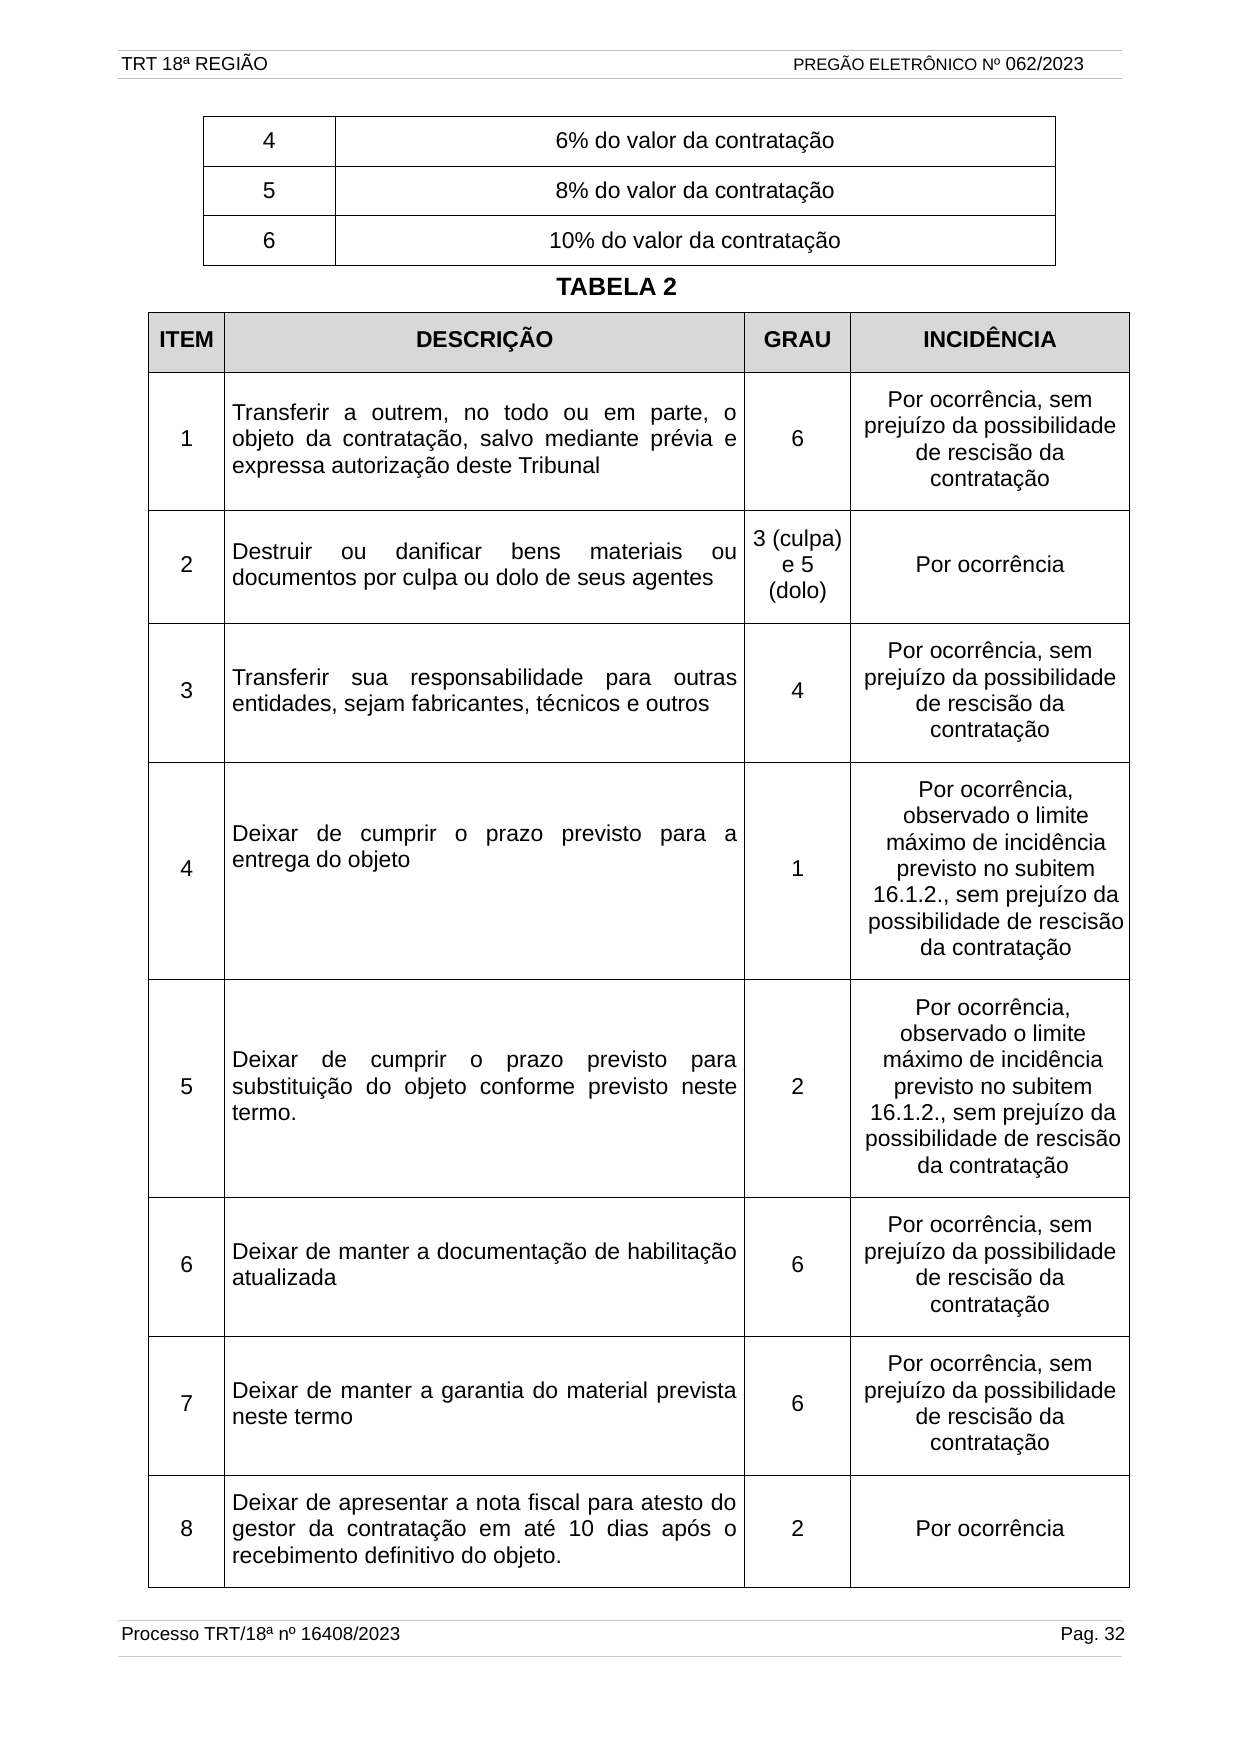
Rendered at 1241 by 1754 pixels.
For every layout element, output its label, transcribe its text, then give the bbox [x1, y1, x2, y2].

table_cell 6 [745, 373, 850, 510]
table_cell 6% do valor da contratação [336, 117, 1055, 166]
table_cell Por ocorrência [851, 1476, 1129, 1587]
table_cell Por ocorrência, observado o limite máximo de incidência previsto no subitem 16.1.2., sem prejuízo da possibilidade de rescisão da contratação [851, 980, 1129, 1197]
table_cell 8 [149, 1476, 224, 1587]
table_cell Por ocorrência, observado o limite máximo de incidência previsto no subitem 16.1.2., sem prejuízo da possibilidade de rescisão da contratação [851, 763, 1129, 979]
table_cell Por ocorrência [851, 511, 1129, 623]
table_cell 7 [149, 1337, 224, 1475]
table_cell 4 [149, 763, 224, 979]
table_cell 10% do valor da contratação [336, 216, 1055, 265]
table_cell Deixar de manter a documentação de habilitação atualizada [225, 1198, 744, 1336]
table_cell 1 [745, 763, 850, 979]
table_cell 3 [149, 624, 224, 762]
table_cell 4 [745, 624, 850, 762]
table_cell 3 (culpa) e 5 (dolo) [745, 511, 850, 623]
table_cell 6 [204, 216, 335, 265]
table_cell Por ocorrência, sem prejuízo da possibilidade de rescisão da contratação [851, 1198, 1129, 1336]
table_cell 5 [149, 980, 224, 1197]
table_cell Por ocorrência, sem prejuízo da possibilidade de rescisão da contratação [851, 1337, 1129, 1475]
table_cell 6 [745, 1198, 850, 1336]
text TABELA 2 [118, 271, 1122, 300]
table_cell Deixar de manter a garantia do material prevista neste termo [225, 1337, 744, 1475]
table_cell 6 [149, 1198, 224, 1336]
table_cell 5 [204, 167, 335, 215]
table_cell Deixar de cumprir o prazo previsto para a entrega do objeto [225, 763, 744, 979]
table_cell 1 [149, 373, 224, 510]
table_cell 8% do valor da contratação [336, 167, 1055, 215]
table_header GRAU [745, 313, 850, 372]
table_header ITEM [149, 313, 224, 372]
table_cell Por ocorrência, sem prejuízo da possibilidade de rescisão da contratação [851, 373, 1129, 510]
table_cell 2 [745, 1476, 850, 1587]
table_cell Deixar de cumprir o prazo previsto para substituição do objeto conforme previsto neste termo. [225, 980, 744, 1197]
table_cell 2 [745, 980, 850, 1197]
table_cell Transferir a outrem, no todo ou em parte, o objeto da contratação, salvo mediante prévia e expressa autorização deste Tribunal [225, 373, 744, 510]
table_cell Destruir ou danificar bens materiais ou documentos por culpa ou dolo de seus agentes [225, 511, 744, 623]
table_cell Por ocorrência, sem prejuízo da possibilidade de rescisão da contratação [851, 624, 1129, 762]
table_cell Deixar de apresentar a nota fiscal para atesto do gestor da contratação em até 10 dias após o recebimento definitivo do objeto. [225, 1476, 744, 1587]
table_cell 4 [204, 117, 335, 166]
table_header INCIDÊNCIA [851, 313, 1129, 372]
table_cell Transferir sua responsabilidade para outras entidades, sejam fabricantes, técnicos e outros [225, 624, 744, 762]
table_cell 6 [745, 1337, 850, 1475]
table_cell 2 [149, 511, 224, 623]
table_header DESCRIÇÃO [225, 313, 744, 372]
